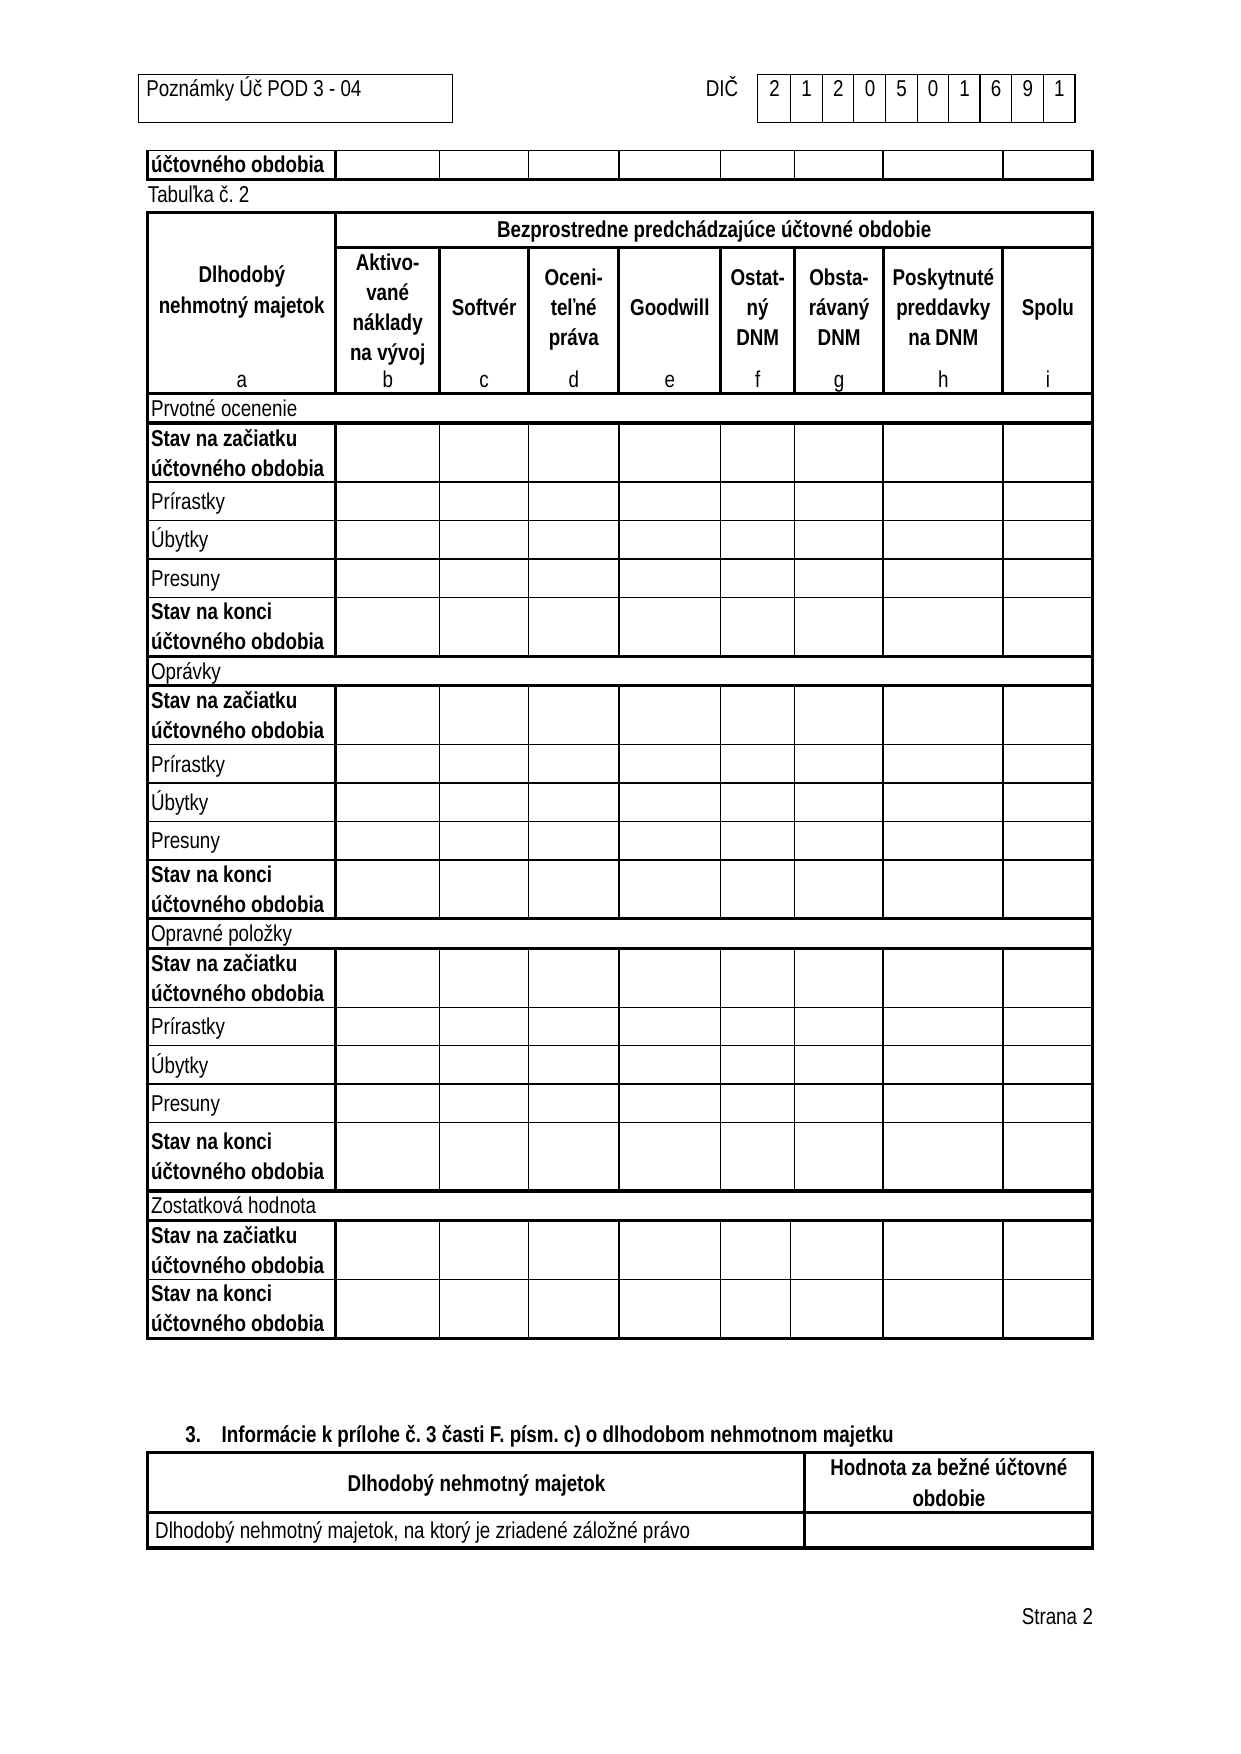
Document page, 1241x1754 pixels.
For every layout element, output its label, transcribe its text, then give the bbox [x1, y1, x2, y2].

table_cell [529, 151, 618, 177]
table_cell [440, 784, 528, 821]
table_cell a [149, 366, 334, 392]
table_cell [1004, 1008, 1091, 1045]
table_header Hodnota za bežné účtovné obdobie [806, 1454, 1091, 1511]
table_cell [337, 521, 439, 558]
table_cell [721, 1008, 794, 1045]
table_cell [791, 1222, 882, 1278]
table_cell Poskytnuté preddavky na DNM [885, 249, 1001, 366]
table_cell [620, 1008, 720, 1045]
table_cell [337, 950, 439, 1006]
table_cell [1004, 598, 1091, 654]
table_cell [791, 1280, 882, 1337]
table_cell [337, 861, 439, 917]
table_cell [1004, 861, 1091, 917]
table_cell [529, 784, 618, 821]
table_cell [721, 784, 794, 821]
table_cell [620, 521, 720, 558]
table_cell Oceni-teľné práva [530, 249, 617, 366]
table_cell [1004, 745, 1091, 782]
table_cell [620, 861, 720, 917]
table_cell [721, 1046, 794, 1083]
table_cell [529, 950, 618, 1006]
table_cell [337, 598, 439, 654]
table_cell [620, 1085, 720, 1122]
table_cell [440, 1123, 528, 1189]
table_cell b [337, 366, 438, 392]
table_cell Spolu [1004, 249, 1091, 366]
table_cell [1004, 1046, 1091, 1083]
table_cell [440, 521, 528, 558]
table_cell účtovného obdobia [149, 151, 334, 177]
table_cell [337, 745, 439, 782]
table_cell Zostatková hodnota [149, 1193, 1091, 1219]
table_cell [529, 1222, 618, 1278]
table_cell [884, 822, 1002, 859]
table_cell [529, 822, 618, 859]
table_cell [795, 1123, 882, 1189]
table_cell [529, 687, 618, 744]
table_cell [620, 784, 720, 821]
table_cell [884, 151, 1002, 177]
table_cell [721, 1222, 790, 1278]
table_cell [884, 1008, 1002, 1045]
table_cell [337, 425, 439, 481]
table_cell e [620, 366, 719, 392]
table_cell Prírastky [149, 1008, 334, 1045]
table_cell [620, 822, 720, 859]
table_cell Prírastky [149, 745, 334, 782]
table_cell h [885, 366, 1001, 392]
table_cell [721, 950, 794, 1006]
table_cell [884, 1123, 1002, 1189]
table_cell [1004, 822, 1091, 859]
table_cell [1004, 1085, 1091, 1122]
table_cell [337, 784, 439, 821]
table_cell [721, 1123, 794, 1189]
table_cell [721, 598, 794, 654]
table_cell [337, 560, 439, 596]
table_cell [884, 425, 1002, 481]
table_cell [884, 1046, 1002, 1083]
table_cell [620, 745, 720, 782]
table_header Dlhodobý nehmotný majetok [149, 1454, 803, 1511]
table_cell [721, 521, 794, 558]
table_cell [337, 822, 439, 859]
table_cell [795, 521, 882, 558]
table_cell [440, 745, 528, 782]
table_cell [337, 1222, 439, 1278]
table_cell [795, 822, 882, 859]
table_cell [529, 1085, 618, 1122]
table_cell [620, 1280, 720, 1337]
table_cell Stav na začiatku účtovného obdobia [149, 1222, 334, 1278]
table_cell [721, 822, 794, 859]
table_cell Softvér [441, 249, 527, 366]
table_header Dlhodobý nehmotný majetok [149, 214, 334, 366]
table_cell [440, 1008, 528, 1045]
table_cell [529, 1280, 618, 1337]
table_cell [440, 1222, 528, 1278]
table_cell Stav na začiatku účtovného obdobia [149, 950, 334, 1006]
table_cell [795, 151, 882, 177]
table_cell Ostat-ný DNM [722, 249, 793, 366]
table_cell Stav na začiatku účtovného obdobia [149, 687, 334, 744]
table_cell [721, 1085, 794, 1122]
table_cell [440, 1280, 528, 1337]
table_cell [1004, 1222, 1091, 1278]
table_cell [529, 560, 618, 596]
table_cell [440, 425, 528, 481]
table_cell [1004, 784, 1091, 821]
table_cell [529, 1046, 618, 1083]
table_cell Úbytky [149, 784, 334, 821]
table_cell [440, 598, 528, 654]
table_cell [1004, 151, 1091, 177]
table_cell [620, 950, 720, 1006]
table_cell c [441, 366, 527, 392]
table_cell [529, 425, 618, 481]
table_header Bezprostredne predchádzajúce účtovné obdobie [337, 214, 1091, 246]
table_cell [721, 425, 794, 481]
table_cell f [722, 366, 793, 392]
table_cell Dlhodobý nehmotný majetok, na ktorý je zriadené záložné právo [149, 1514, 803, 1546]
table_cell Goodwill [620, 249, 719, 366]
table_cell [884, 1280, 1002, 1337]
table_cell Prírastky [149, 483, 334, 519]
table_cell [529, 1123, 618, 1189]
table_cell [795, 425, 882, 481]
table_cell [620, 151, 720, 177]
table_cell [440, 687, 528, 744]
table_cell [884, 521, 1002, 558]
table_cell [620, 1222, 720, 1278]
table_cell [337, 687, 439, 744]
table_cell g [796, 366, 882, 392]
table_cell [884, 861, 1002, 917]
table_cell Aktivo-vané náklady na vývoj [337, 249, 438, 366]
table_cell [529, 521, 618, 558]
table_cell [721, 861, 794, 917]
table_cell Presuny [149, 822, 334, 859]
table_cell [884, 745, 1002, 782]
table_cell [620, 598, 720, 654]
table_cell [1004, 687, 1091, 744]
table_cell [721, 687, 794, 744]
table_cell [721, 1280, 790, 1337]
title Informácie k prílohe č. 3 časti F. písm. c) o dlhodobom nehmotnom majetku [185, 1421, 1093, 1447]
table_cell [1004, 425, 1091, 481]
table_cell [806, 1514, 1091, 1546]
table_cell Stav na konci účtovného obdobia [149, 1280, 334, 1337]
table_cell [795, 861, 882, 917]
table_cell [440, 151, 528, 177]
table_cell [337, 1123, 439, 1189]
table_cell [1004, 950, 1091, 1006]
title Tabuľka č. 2 [148, 181, 1093, 207]
table_cell [337, 1085, 439, 1122]
table_cell [795, 687, 882, 744]
table_cell [620, 687, 720, 744]
table_cell Úbytky [149, 521, 334, 558]
table_cell [1004, 521, 1091, 558]
table_cell Stav na konci účtovného obdobia [149, 861, 334, 917]
table_cell Presuny [149, 560, 334, 596]
table_cell Obsta- rávaný DNM [796, 249, 882, 366]
table_cell Stav na začiatku účtovného obdobia [149, 425, 334, 481]
table_cell [721, 151, 794, 177]
table_cell Stav na konci účtovného obdobia [149, 1123, 334, 1189]
table_cell [620, 560, 720, 596]
table_cell [795, 483, 882, 519]
table_cell [620, 1046, 720, 1083]
table_cell Presuny [149, 1085, 334, 1122]
table_cell [884, 1222, 1002, 1278]
table_cell [620, 1123, 720, 1189]
table_cell [529, 483, 618, 519]
table_cell [440, 1085, 528, 1122]
table_cell [440, 560, 528, 596]
table_cell Úbytky [149, 1046, 334, 1083]
table_cell [795, 950, 882, 1006]
table_cell [529, 598, 618, 654]
table_cell [1004, 1123, 1091, 1189]
table_cell [440, 950, 528, 1006]
table_cell [1004, 483, 1091, 519]
table_cell [795, 1046, 882, 1083]
table_cell [795, 784, 882, 821]
table_cell [1004, 1280, 1091, 1337]
table_cell Prvotné ocenenie [149, 395, 1091, 421]
table_cell [440, 483, 528, 519]
table_cell [795, 1085, 882, 1122]
table_cell [721, 560, 794, 596]
table_cell [529, 1008, 618, 1045]
table_cell [884, 560, 1002, 596]
table_cell [721, 483, 794, 519]
table_cell [1004, 560, 1091, 596]
table_cell [620, 483, 720, 519]
table_cell [884, 950, 1002, 1006]
table_cell [884, 598, 1002, 654]
table_cell Oprávky [149, 658, 1091, 684]
table_cell [337, 1008, 439, 1045]
table_cell [721, 745, 794, 782]
table_cell [795, 1008, 882, 1045]
table_cell i [1004, 366, 1091, 392]
table_cell [884, 1085, 1002, 1122]
table_cell [795, 598, 882, 654]
table_cell [620, 425, 720, 481]
table_cell [795, 560, 882, 596]
table_cell [884, 483, 1002, 519]
table_cell Stav na konci účtovného obdobia [149, 598, 334, 654]
table_cell Opravné položky [149, 920, 1091, 947]
table_cell [529, 861, 618, 917]
table_cell [440, 822, 528, 859]
table_cell [884, 784, 1002, 821]
table_cell [795, 745, 882, 782]
table_cell [884, 687, 1002, 744]
table_cell [337, 483, 439, 519]
table_cell [529, 745, 618, 782]
table_cell [440, 861, 528, 917]
table_cell [337, 151, 439, 177]
table_cell [440, 1046, 528, 1083]
table_cell [337, 1280, 439, 1337]
table_cell d [530, 366, 617, 392]
table_cell [337, 1046, 439, 1083]
